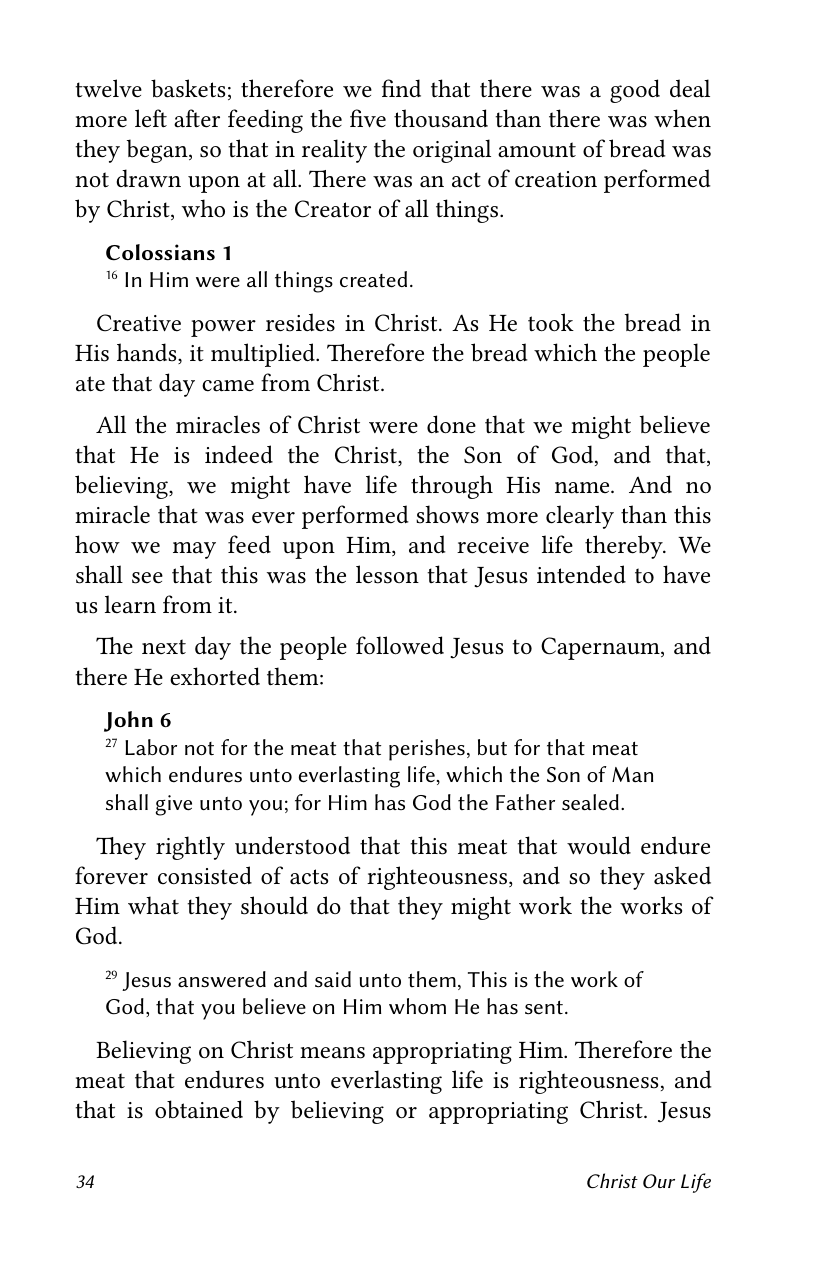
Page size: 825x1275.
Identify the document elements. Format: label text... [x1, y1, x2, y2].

text twelve baskets; therefore we find that there was a good deal more left after feeding the five thousand than there was when they began, so that in reality the original amount of bread was not drawn upon at all. There was an act of creation performed by Christ, who is the Creator of all things. [75, 75, 712, 223]
text Creative power resides in Christ. As He took the bread in His hands, it multiplied. Therefore the bread which the people ate that day came from Christ. [75, 309, 712, 398]
text They rightly understood that this meat that would endure forever consisted of acts of righteousness, and so they asked Him what they should do that they might work the works of God. [75, 832, 712, 950]
text 27 Labor not for the meat that perishes, but for that meat which endures unto everlasting life, which the Son of Man shall give unto you; for Him has God the Father sealed. [105, 735, 682, 816]
text The next day the people followed Jesus to Capernaum, and there He exhorted them: [75, 633, 712, 691]
text 29 Jesus answered and said unto them, This is the work of God, that you believe on Him whom He has sent. [105, 967, 682, 1020]
text John 6 [105, 707, 712, 733]
text Colossians 1 [105, 239, 712, 266]
text All the miracles of Christ were done that we might believe that He is indeed the Christ, the Son of God, and that, believing, we might have life through His name. And no miracle that was ever performed shows more clearly than this how we may feed upon Him, and receive life thereby. We shall see that this was the lesson that Jesus intended to have us learn from it. [75, 411, 712, 619]
text Believing on Christ means appropriating Him. Therefore the meat that endures unto everlasting life is righteousness, and that is obtained by believing or appropriating Christ. Jesus [75, 1037, 712, 1125]
text 16 In Him were all things created. [105, 267, 682, 293]
